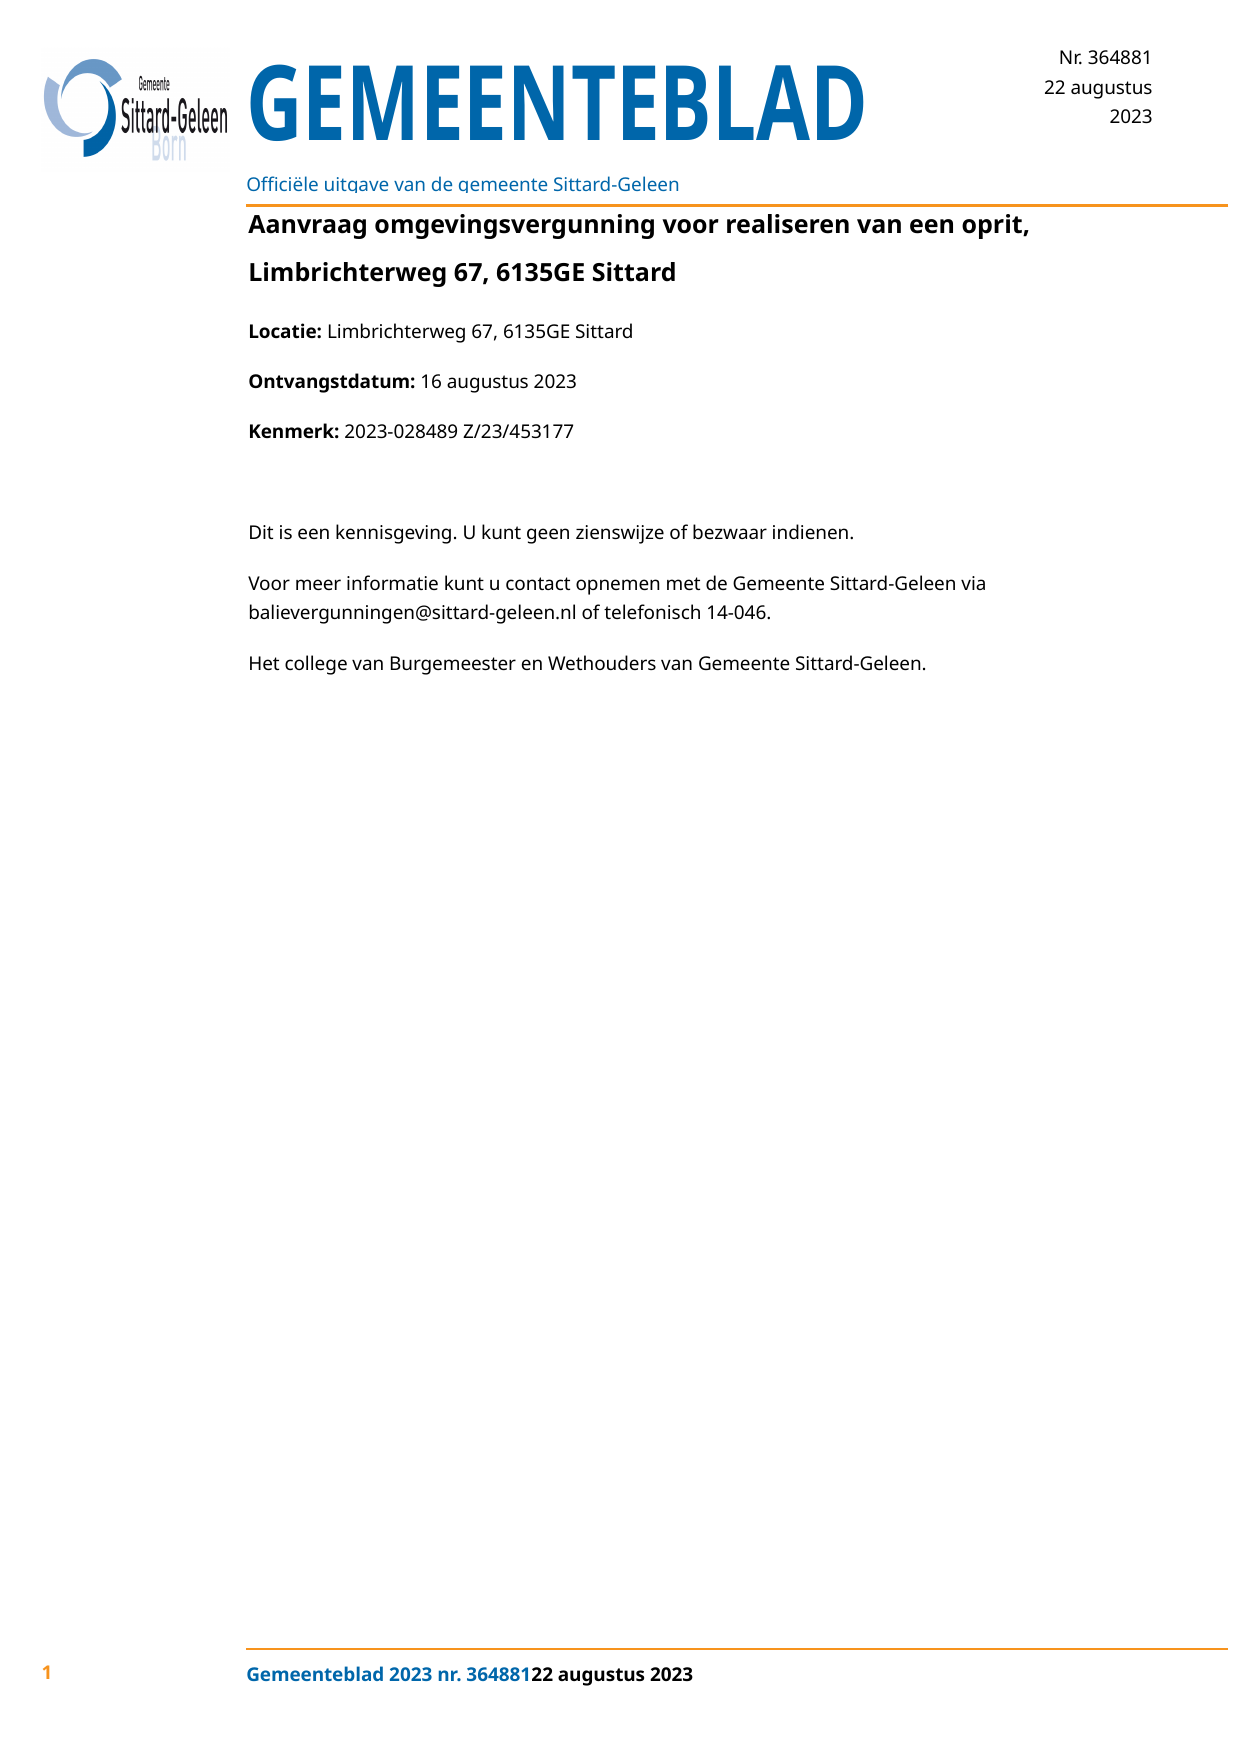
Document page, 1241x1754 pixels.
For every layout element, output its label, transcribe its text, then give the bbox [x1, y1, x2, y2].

text Ontvangstdatum: 16 augustus 2023 [248, 368, 1152, 394]
text Aanvraag omgevingsvergunning voor realiseren van een oprit, Limbrichterweg 67, 6135GE Sittard [248, 207, 1152, 288]
picture [41, 47, 231, 172]
text Locatie: Limbrichterweg 67, 6135GE Sittard [248, 318, 1152, 344]
text Het college van Burgemeester en Wethouders van Gemeente Sittard-Geleen. [248, 650, 1152, 676]
text Kenmerk: 2023-028489 Z/23/453177 [248, 419, 1152, 444]
text Voor meer informatie kunt u contact opnemen met de Gemeente Sittard-Geleen via balievergunningen@sittard-geleen.nl of telefonisch 14-046. [248, 570, 1152, 625]
text Dit is een kennisgeving. U kunt geen zienswijze of bezwaar indienen. [248, 519, 1152, 545]
